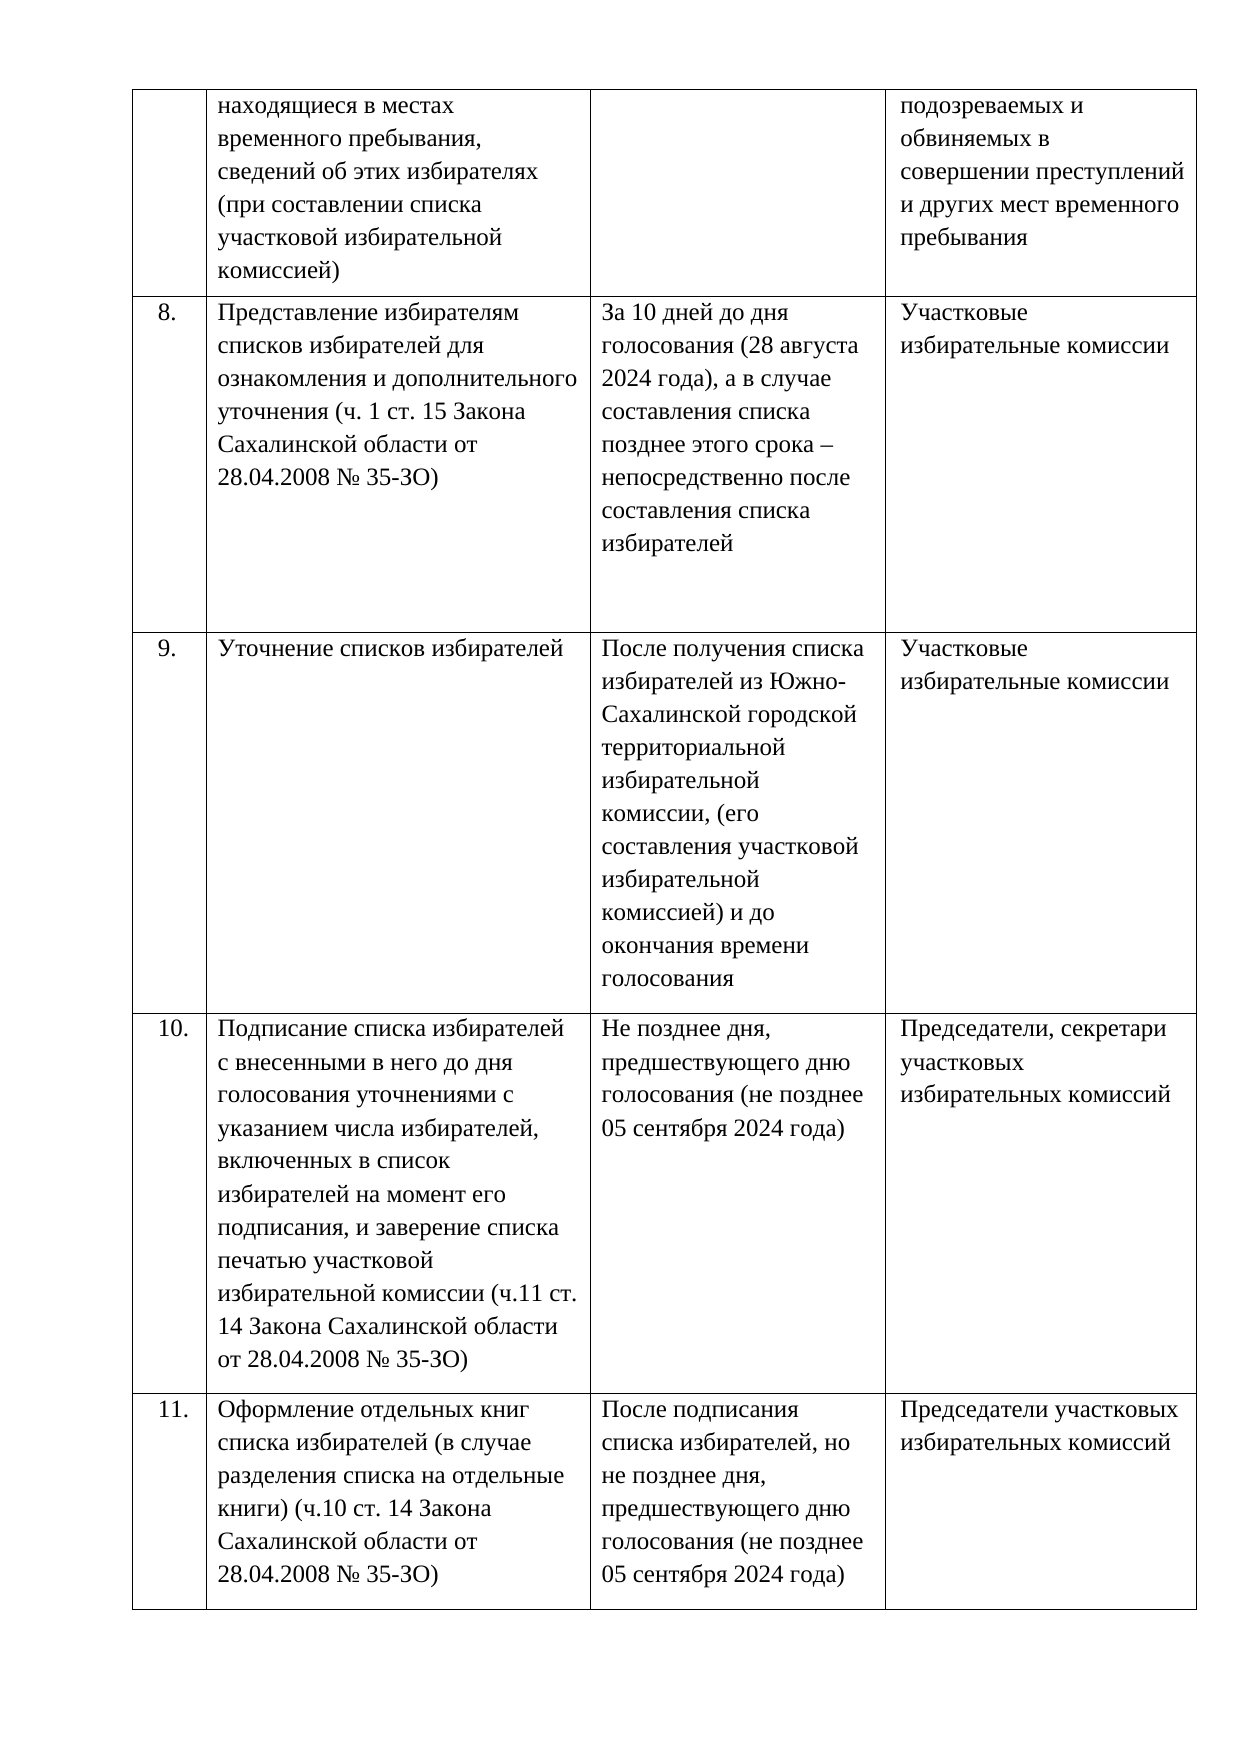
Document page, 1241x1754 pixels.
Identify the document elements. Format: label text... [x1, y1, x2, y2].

table_cell [133, 90, 206, 296]
table_cell [591, 90, 885, 296]
table_cell Подписание списка избирателей с внесенными в него до дня голосования уточнениями с указанием числа избирателей, включенных в список избирателей на момент его подписания, и заверение списка печатью участковой избирательной комиссии (ч.11 ст. 14 Закона Сахалинской области от 28.04.2008 № 35-ЗО) [207, 1014, 590, 1393]
table_cell [133, 1394, 206, 1609]
table_cell Участковые избирательные комиссии [886, 297, 1196, 632]
table_cell Не позднее дня, предшествующего дню голосования (не позднее 05 сентября 2024 года) [591, 1014, 885, 1393]
table_cell подозреваемых и обвиняемых в совершении преступлений и других мест временного пребывания [886, 90, 1196, 296]
table_cell За 10 дней до дня голосования (28 августа 2024 года), а в случае составления списка позднее этого срока – непосредственно после составления списка избирателей [591, 297, 885, 632]
table_cell После получения списка избирателей из Южно-Сахалинской городской территориальной избирательной комиссии, (его составления участковой избирательной комиссией) и до окончания времени голосования [591, 633, 885, 1012]
table_cell Оформление отдельных книг списка избирателей (в случае разделения списка на отдельные книги) (ч.10 ст. 14 Закона Сахалинской области от 28.04.2008 № 35-ЗО) [207, 1394, 590, 1609]
table_cell Председатели участковых избирательных комиссий [886, 1394, 1196, 1609]
table_cell Уточнение списков избирателей [207, 633, 590, 1012]
table_cell находящиеся в местах временного пребывания, сведений об этих избирателях (при составлении списка участковой избирательной комиссией) [207, 90, 590, 296]
table_cell [133, 297, 206, 632]
table_cell [133, 633, 206, 1012]
table_cell Представление избирателям списков избирателей для ознакомления и дополнительного уточнения (ч. 1 ст. 15 Закона Сахалинской области от 28.04.2008 № 35-ЗО) [207, 297, 590, 632]
table_cell [133, 1014, 206, 1393]
table_cell Участковые избирательные комиссии [886, 633, 1196, 1012]
table_cell После подписания списка избирателей, но не позднее дня, предшествующего дню голосования (не позднее 05 сентября 2024 года) [591, 1394, 885, 1609]
table_cell Председатели, секретари участковых избирательных комиссий [886, 1014, 1196, 1393]
